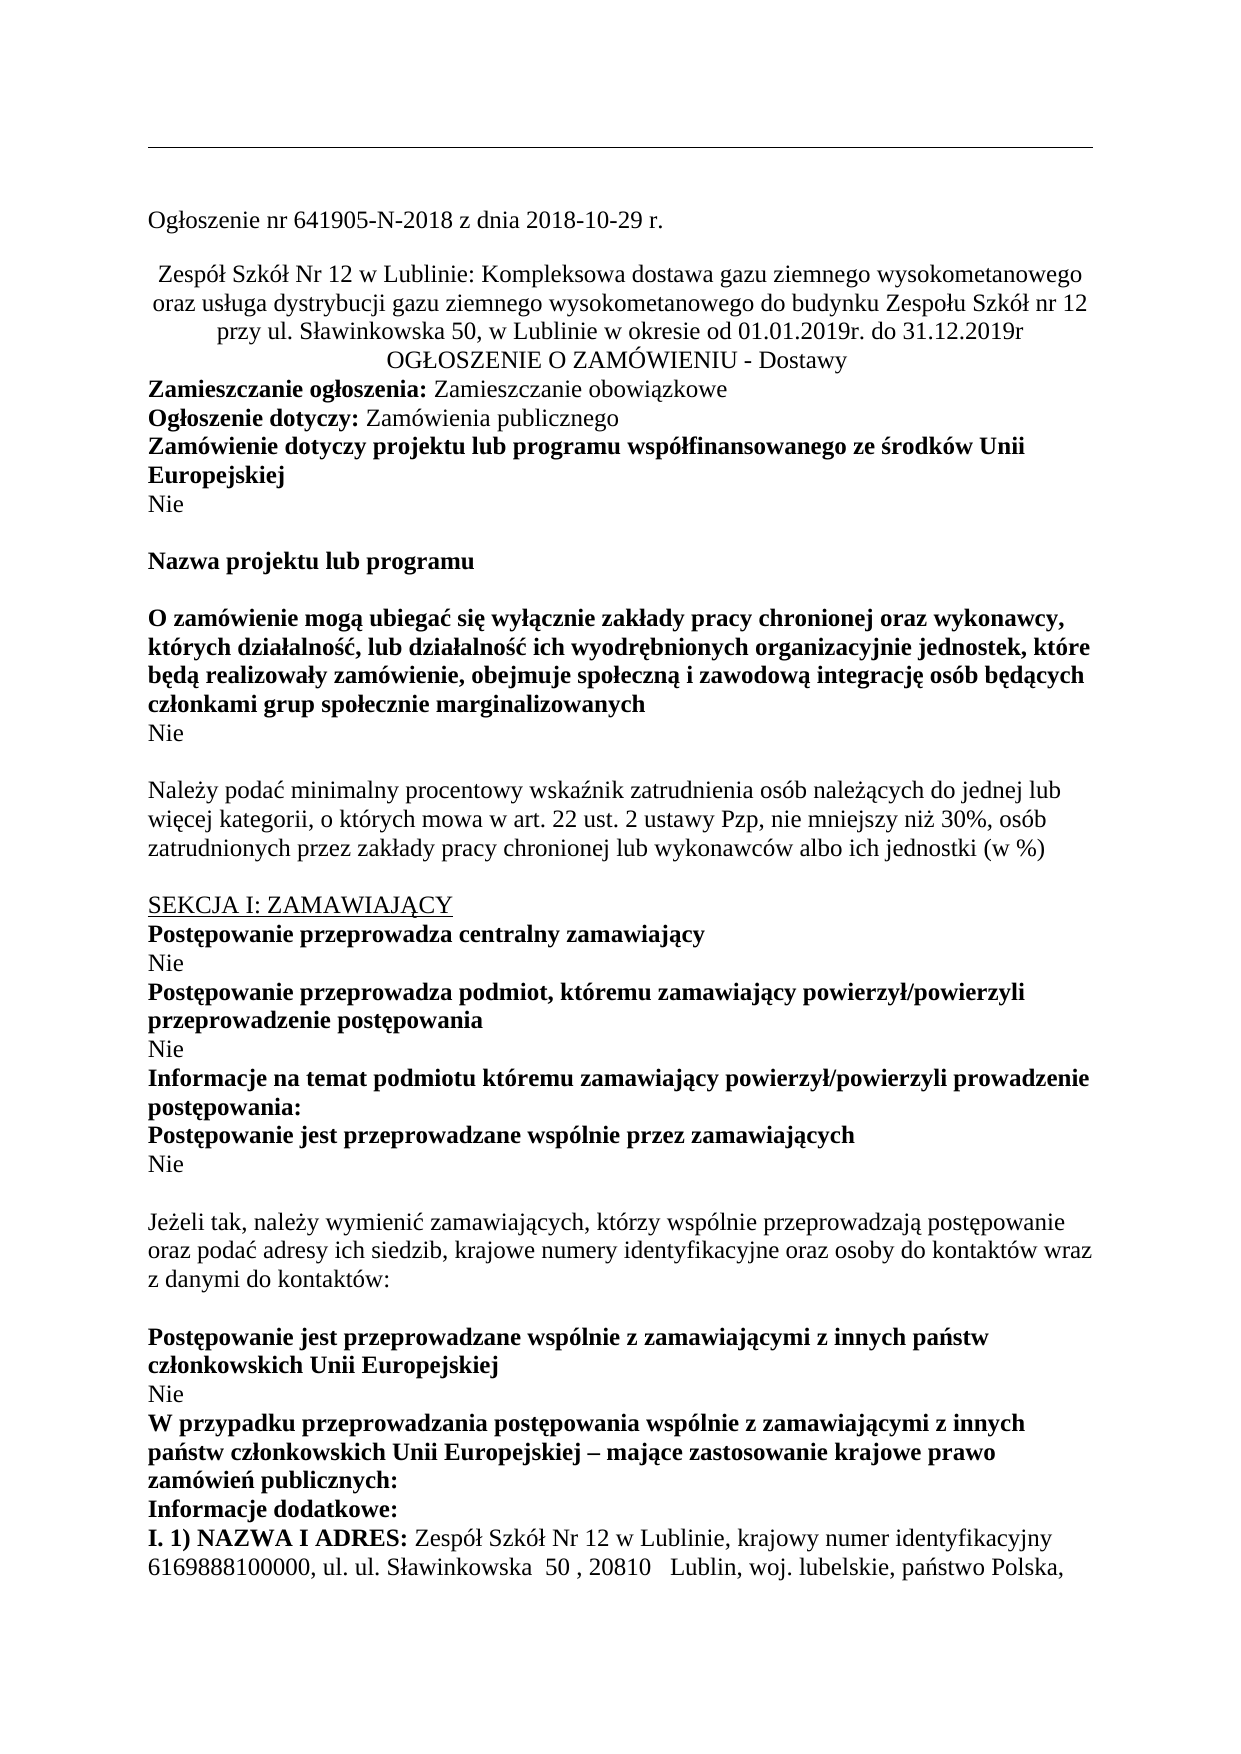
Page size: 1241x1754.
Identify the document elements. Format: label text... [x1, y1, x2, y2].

text Ogłoszenie nr 641905-N-2018 z dnia 2018-10-29 r. [148, 148, 1093, 234]
text Postępowanie przeprowadza centralny zamawiający [148, 919, 1093, 948]
text Postępowanie przeprowadza podmiot, któremu zamawiający powierzył/powierzyli przeprowadzenie postępowania [148, 977, 1093, 1034]
text Nie [148, 489, 1093, 518]
text Informacje na temat podmiotu któremu zamawiający powierzył/powierzyli prowadzenie postępowania: Postępowanie jest przeprowadzane wspólnie przez zamawiających [148, 1063, 1093, 1149]
text Nie [148, 718, 1093, 747]
text Zespół Szkół Nr 12 w Lublinie: Kompleksowa dostawa gazu ziemnego wysokometanowego oraz usługa dystrybucji gazu ziemnego wysokometanowego do budynku Zespołu Szkół nr 12 przy ul. Sławinkowska 50, w Lublinie w okresie od 01.01.2019r. do 31.12.2019r OGŁOSZENIE O ZAMÓWIENIU - Dostawy [148, 259, 1093, 374]
text Ogłoszenie dotyczy: Zamówienia publicznego [148, 403, 1093, 431]
text Nazwa projektu lub programu [148, 518, 1093, 603]
text O zamówienie mogą ubiegać się wyłącznie zakłady pracy chronionej oraz wykonawcy, których działalność, lub działalność ich wyodrębnionych organizacyjnie jednostek, które będą realizowały zamówienie, obejmuje społeczną i zawodową integrację osób będących członkami grup społecznie marginalizowanych [148, 603, 1093, 718]
text Nie [148, 1034, 1093, 1063]
text Jeżeli tak, należy wymienić zamawiających, którzy wspólnie przeprowadzają postępowanie oraz podać adresy ich siedzib, krajowe numery identyfikacyjne oraz osoby do kontaktów wraz z danymi do kontaktów: Postępowanie jest przeprowadzane wspólnie z zamawiającymi z innych państw członkowskich Unii Europejskiej [148, 1178, 1093, 1379]
text Zamówienie dotyczy projektu lub programu współfinansowanego ze środków Unii Europejskiej [148, 431, 1093, 489]
text Nie [148, 1149, 1093, 1178]
text I. 1) NAZWA I ADRES: Zespół Szkół Nr 12 w Lublinie, krajowy numer identyfikacyjny 6169888100000, ul. ul. Sławinkowska 50 , 20810 Lublin, woj. lubelskie, państwo Polska, [148, 1523, 1093, 1581]
text Nie [148, 948, 1093, 977]
text Należy podać minimalny procentowy wskaźnik zatrudnienia osób należących do jednej lub więcej kategorii, o których mowa w art. 22 ust. 2 ustawy Pzp, nie mniejszy niż 30%, osób zatrudnionych przez zakłady pracy chronionej lub wykonawców albo ich jednostki (w %) [148, 747, 1093, 891]
text Zamieszczanie ogłoszenia: Zamieszczanie obowiązkowe [148, 374, 1093, 403]
text W przypadku przeprowadzania postępowania wspólnie z zamawiającymi z innych państw członkowskich Unii Europejskiej – mające zastosowanie krajowe prawo zamówień publicznych: Informacje dodatkowe: [148, 1408, 1093, 1523]
text SEKCJA I: ZAMAWIAJĄCY [148, 891, 1093, 919]
text Nie [148, 1379, 1093, 1408]
